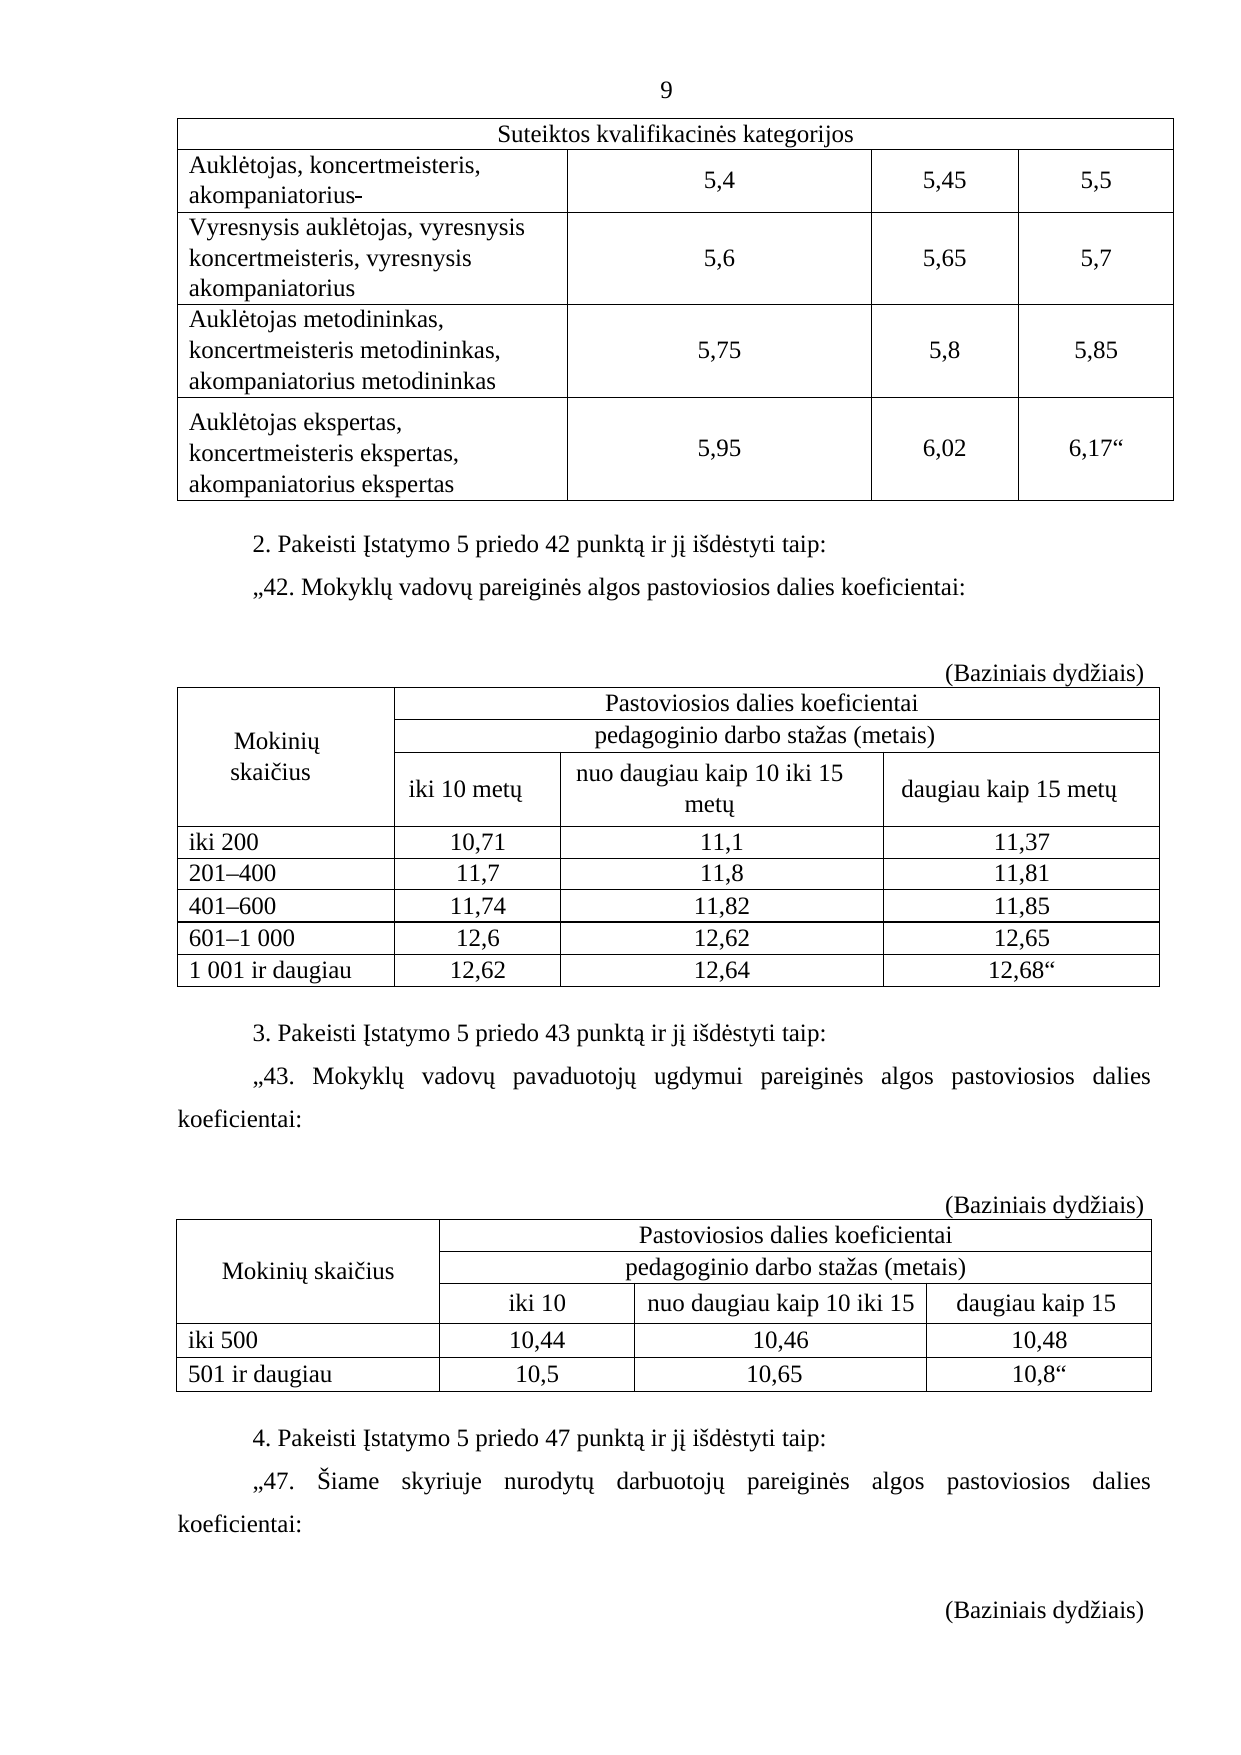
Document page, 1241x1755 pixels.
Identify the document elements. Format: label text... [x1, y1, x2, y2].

table_cell daugiau kaip 15 [927, 1284, 1151, 1323]
table_cell nuo daugiau kaip 10 iki 15 metų [561, 753, 883, 826]
table_cell 10,65 [635, 1358, 926, 1391]
table_cell Auklėtojas ekspertas, koncertmeisteris ekspertas, akompaniatorius ekspertas [178, 398, 567, 500]
table_cell 401–600 [178, 890, 394, 921]
table_cell 5,6 [568, 213, 871, 304]
table_cell 5,5 [1019, 150, 1173, 211]
table_cell Vyresnysis auklėtojas, vyresnysis koncertmeisteris, vyresnysis akompaniatorius [178, 213, 567, 304]
table_cell 10,71 [395, 827, 560, 857]
table_cell 12,65 [884, 923, 1159, 954]
table_cell 11,1 [561, 827, 883, 857]
table_header Pastoviosios dalies koeficientai [395, 688, 1159, 719]
table_cell 11,7 [395, 859, 560, 889]
table_cell [1160, 752, 1165, 783]
table_cell 10,8“ [927, 1358, 1151, 1391]
table_cell 1 001 ir daugiau [178, 955, 394, 986]
table_cell pedagoginio darbo stažas (metais) [395, 720, 1159, 752]
text (Baziniais dydžiais) [177, 1595, 1152, 1624]
table_cell 11,81 [884, 859, 1159, 889]
table_cell 501 ir daugiau [177, 1358, 439, 1391]
table_cell 6,17“ [1019, 398, 1173, 500]
table_cell 12,64 [561, 955, 883, 986]
text 3. Pakeisti Įstatymo 5 priedo 43 punktą ir jį išdėstyti taip: [177, 1018, 1152, 1047]
table_cell Suteiktos kvalifikacinės kategorijos [178, 119, 1173, 149]
text (Baziniais dydžiais) [177, 658, 1152, 687]
text „43. Mokyklų vadovų pavaduotojų ugdymui pareiginės algos pastoviosios dalies koeficientai: [177, 1061, 1152, 1133]
table_cell iki 200 [178, 827, 394, 857]
table_cell 12,62 [395, 955, 560, 986]
table_cell [1160, 921, 1165, 954]
table_cell 5,85 [1019, 305, 1173, 397]
table_cell [1160, 826, 1165, 857]
table_cell 5,95 [568, 398, 871, 500]
text 4. Pakeisti Įstatymo 5 priedo 47 punktą ir jį išdėstyti taip: [177, 1423, 1152, 1451]
table_cell 11,74 [395, 890, 560, 921]
table_cell Auklėtojas, koncertmeisteris, akompaniatorius [178, 150, 567, 211]
table_cell nuo daugiau kaip 10 iki 15 [635, 1284, 926, 1323]
text (Baziniais dydžiais) [177, 1190, 1152, 1219]
table_header Mokinių skaičius [177, 1220, 439, 1323]
table_cell pedagoginio darbo stažas (metais) [440, 1252, 1151, 1283]
table_cell [1160, 719, 1165, 752]
table_cell [1160, 784, 1165, 826]
table_cell 5,65 [872, 213, 1018, 304]
table_cell 11,8 [561, 859, 883, 889]
table_cell 201–400 [178, 859, 394, 889]
table_cell 11,82 [561, 890, 883, 921]
table_cell 5,4 [568, 150, 871, 211]
table_cell 5,75 [568, 305, 871, 397]
table_header Pastoviosios dalies koeficientai [440, 1220, 1151, 1251]
table_cell 10,44 [440, 1324, 634, 1357]
text 2. Pakeisti Įstatymo 5 priedo 42 punktą ir jį išdėstyti taip: [177, 529, 1152, 558]
table_cell [1160, 889, 1165, 921]
table_cell [1160, 954, 1165, 986]
table_cell 11,37 [884, 827, 1159, 857]
table_cell 10,5 [440, 1358, 634, 1391]
table_cell [1160, 858, 1165, 889]
table_header Mokinių skaičius [178, 688, 394, 826]
table_cell 5,45 [872, 150, 1018, 211]
table_cell 10,46 [635, 1324, 926, 1357]
text „42. Mokyklų vadovų pareiginės algos pastoviosios dalies koeficientai: [177, 572, 1152, 601]
table_cell 5,7 [1019, 213, 1173, 304]
table_cell iki 10 [440, 1284, 634, 1323]
table_cell 12,62 [561, 923, 883, 954]
table_cell iki 10 metų [395, 753, 560, 826]
table_cell 601–1 000 [178, 923, 394, 954]
table_cell 10,48 [927, 1324, 1151, 1357]
table_cell 12,68“ [884, 955, 1159, 986]
table_cell 12,6 [395, 923, 560, 954]
table_cell daugiau kaip 15 metų [884, 753, 1159, 826]
table_header [1160, 687, 1165, 719]
text „47. Šiame skyriuje nurodytų darbuotojų pareiginės algos pastoviosios dalies koeficientai: [177, 1466, 1152, 1538]
table_cell iki 500 [177, 1324, 439, 1357]
table_cell 6,02 [872, 398, 1018, 500]
table_cell 5,8 [872, 305, 1018, 397]
table_cell Auklėtojas metodininkas, koncertmeisteris metodininkas, akompaniatorius metodininkas [178, 305, 567, 397]
table_cell 11,85 [884, 890, 1159, 921]
